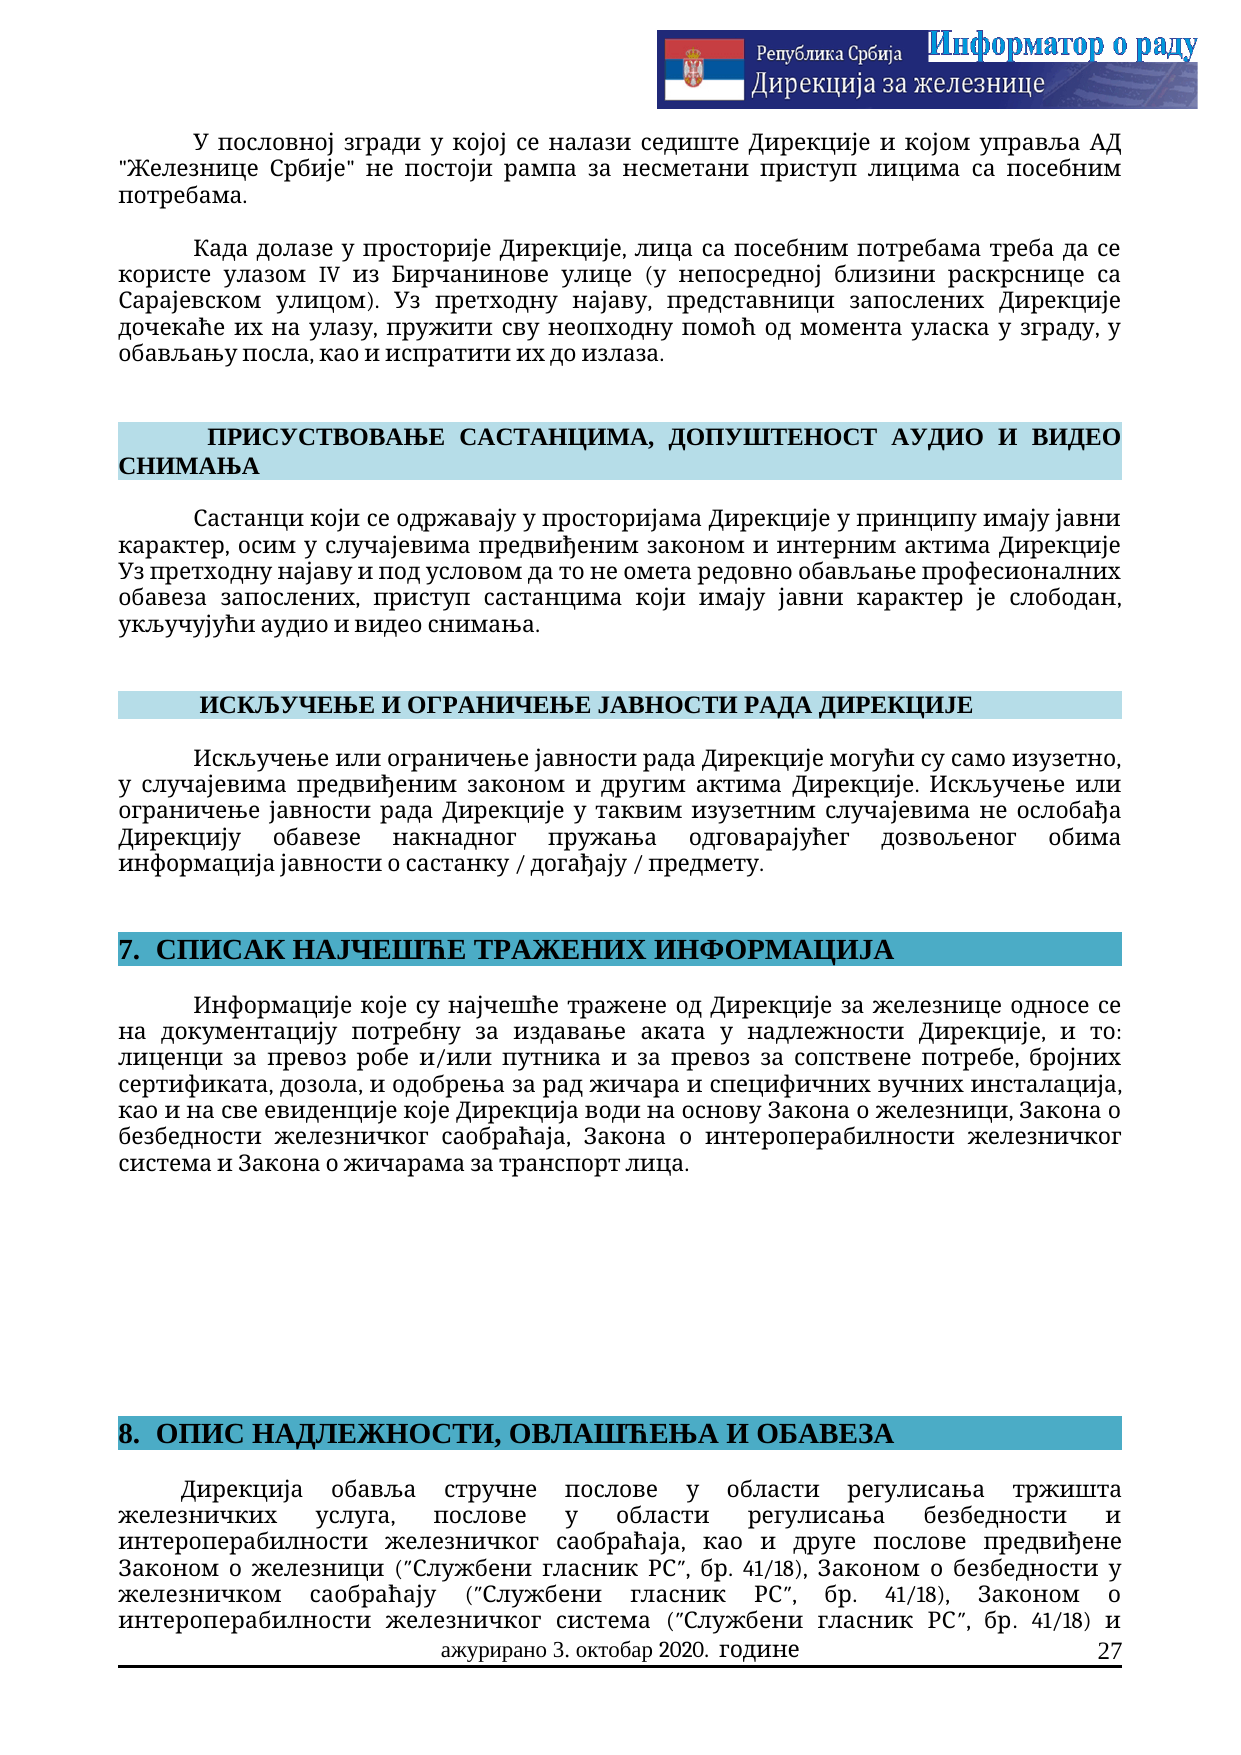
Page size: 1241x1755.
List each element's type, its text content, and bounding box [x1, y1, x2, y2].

text Искључење или ограничење јавности рада Дирекције могући су само изузетно, у случајевима предвиђеним законом и другим актима Дирекције. Искључење или ограничење јавности рада Дирекције у таквим изузетним случајевима не ослобађа Дирекцију обавезе накнадног пружања одговарајућег дозвољеног обима информација јавности о састанку / догађају / предмету. [118, 746, 1122, 877]
text У пословној згради у којој се налази седиште Дирекције и којом управља АД "Железнице Србије" не постоји рампа за несметани приступ лицима са посебним потребама. [118, 130, 1122, 209]
text Састанци који се одржавају у просторијама Дирекције у принципу имају јавни карактер, осим у случајевима предвиђеним законом и интерним актима Дирекције Уз претходну најаву и под условом да то не омета редовно обављање професионалних обавеза запослених, приступ састанцима који имају јавни карактер је слободан, укључујући аудио и видео снимања. [118, 506, 1122, 638]
subtitle Присуствовање састанцима, допуштеност аудио и видео снимања [118, 422, 1122, 480]
text Дирекција обавља стручне послове у области регулисања тржишта железничких услуга, послове у области регулисања безбедности и интероперабилности железничког саобраћаја, као и друге послове предвиђене Законом о железници (″Службени гласник РС″, бр. 41/18), Законом о безбедности у железничком саобраћају (″Службени гласник РС″, бр. 41/18), Законом о интероперабилности железничког система (″Службени гласник РС″, бр. 41/18) и [118, 1476, 1122, 1634]
text Информације које су најчешће тражене од Дирекције за железнице односе се на документацију потребну за издавање аката у надлежности Дирекције, и то: лиценци за превоз робе и/или путника и за превоз за сопствене потребе, бројних сертификата, дозола, и одобрења за рад жичара и специфичних вучних инсталација, као и на све евиденције које Дирекција води на основу Закона о железници, Закона о безбедности железничког саобраћаја, Закона о интероперабилности железничког система и Закона о жичарама за транспорт лица. [118, 992, 1122, 1177]
subtitle СПИСАК НАЈЧЕШЋЕ ТРАЖЕНИХ ИНФОРМАЦИЈА [118, 932, 1122, 966]
subtitle Искључење и ограничење јавности рада Дирекције [118, 691, 1122, 719]
text Када долазе у просторије Дирекције, лица са посебним потребама треба да се користе улазом IV из Бирчанинове улице (у непосредној близини раскрснице са Сарајевском улицом). Уз претходну најаву, представници запослених Дирекције дочекаће их на улазу, пружити сву неопходну помоћ од момента уласка у зграду, у обављању посла, као и испратити их до излаза. [118, 235, 1122, 367]
subtitle ОПИС НАДЛЕЖНОСТИ, ОВЛАШЋЕЊА И ОБАВЕЗА [118, 1416, 1122, 1450]
